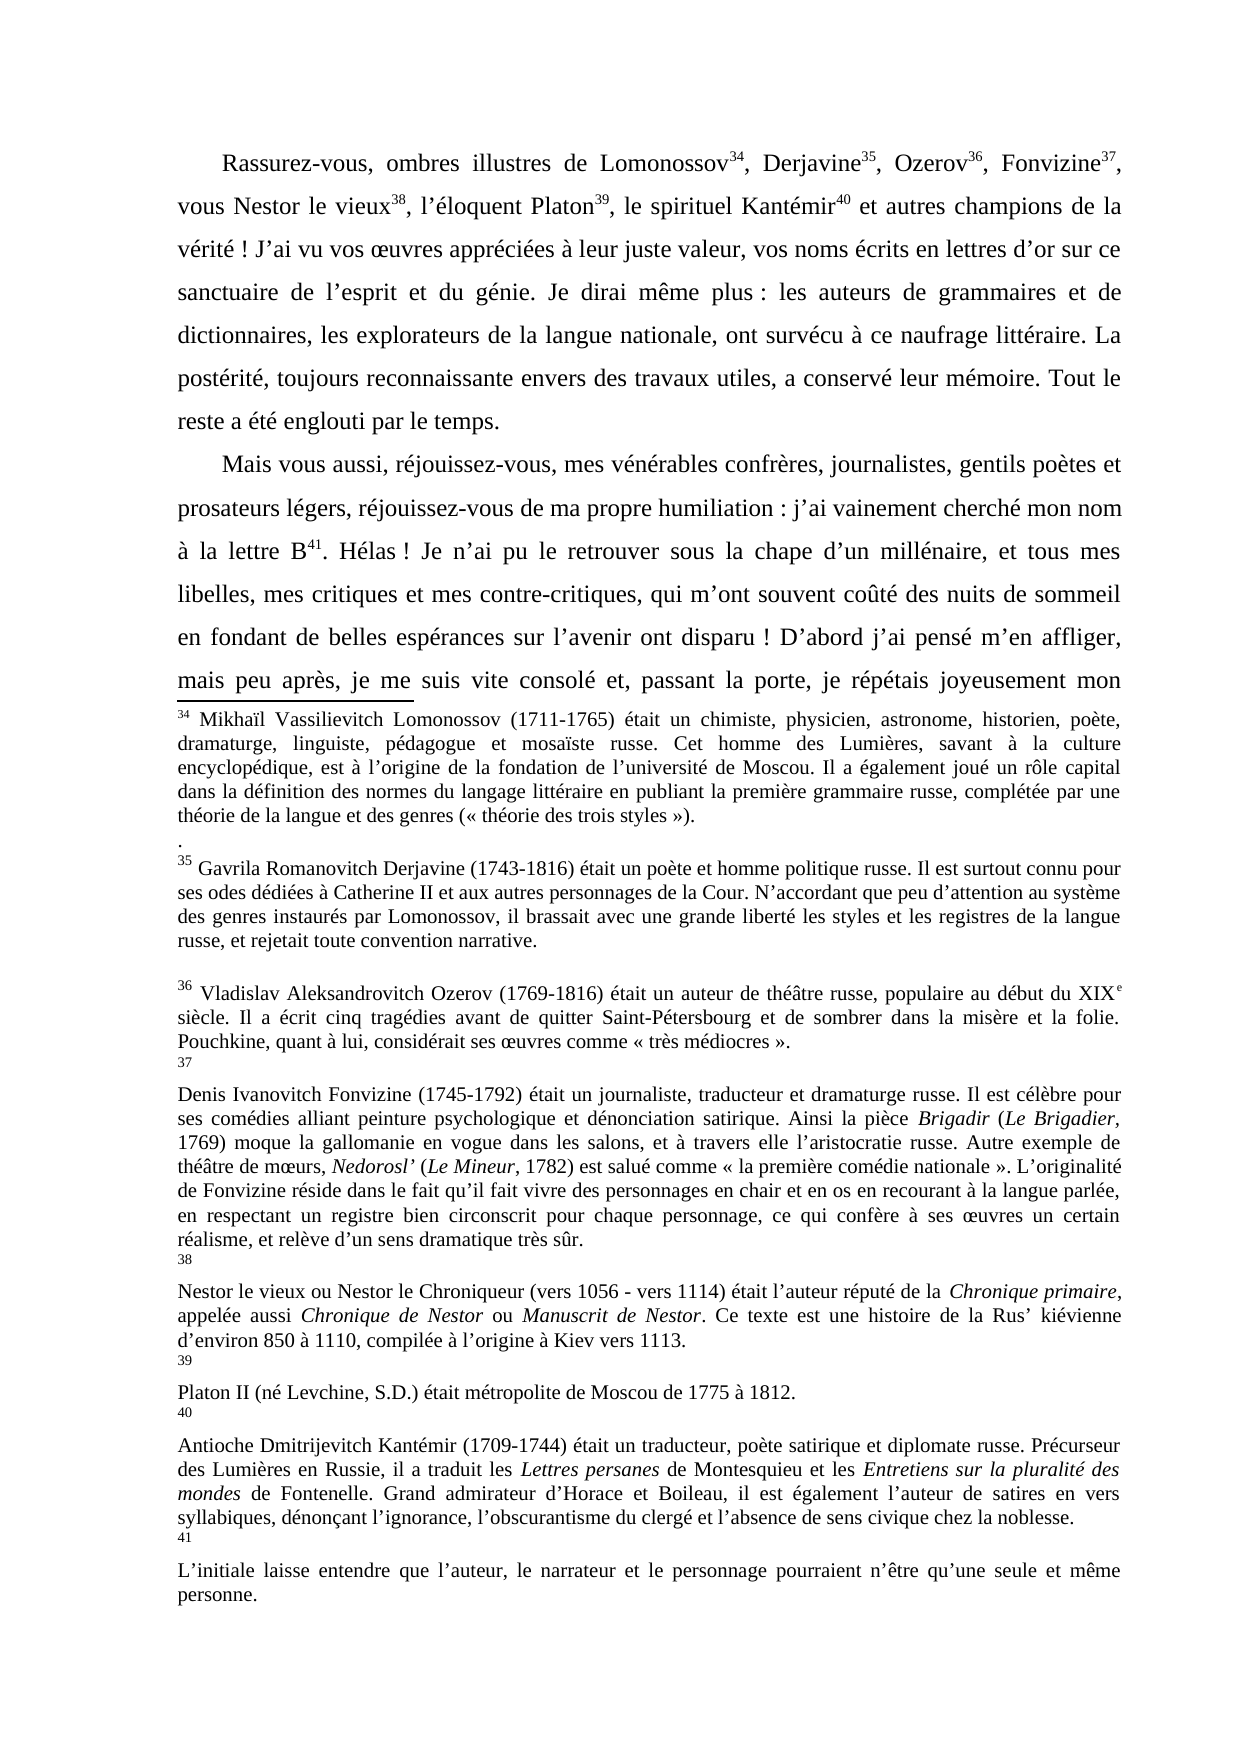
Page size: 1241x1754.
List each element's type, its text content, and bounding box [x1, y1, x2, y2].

text Mais vous aussi, réjouissez-vous, mes vénérables confrères, journalistes, gentils poètes et prosateurs légers, réjouissez-vous de ma propre humiliation : j’ai vainement cherché mon nom à la lettre B. Hélas ! Je n’ai pu le retrouver sous la chape d’un millénaire, et tous mes libelles, mes critiques et mes contre-critiques, qui m’ont souvent coûté des nuits de sommeil en fondant de belles espérances sur l’avenir ont disparu ! D’abord j’ai pensé m’en affliger, mais peu après, je me suis vite consolé et, passant la porte, je répétais joyeusement mon [177, 449, 1122, 694]
text Antioche Dmitrijevitch Kantémir (1709-1744) était un traducteur, poète satirique et diplomate russe. Précurseur des Lumières en Russie, il a traduit les Lettres persanes de Montesquieu et les Entretiens sur la pluralité des mondes de Fontenelle. Grand admirateur d’Horace et Boileau, il est également l’auteur de satires en vers syllabiques, dénonçant l’ignorance, l’obscurantisme du clergé et l’absence de sens civique chez la noblesse. [177, 1433, 1122, 1529]
text Rassurez-vous, ombres illustres de Lomonossov, Derjavine, Ozerov, Fonvizine, vous Nestor le vieux, l’éloquent Platon, le spirituel Kantémir et autres champions de la vérité ! J’ai vu vos œuvres appréciées à leur juste valeur, vos noms écrits en lettres d’or sur ce sanctuaire de l’esprit et du génie. Je dirai même plus : les auteurs de grammaires et de dictionnaires, les explorateurs de la langue nationale, ont survécu à ce naufrage littéraire. La postérité, toujours reconnaissante envers des travaux utiles, a conservé leur mémoire. Tout le reste a été englouti par le temps. [177, 148, 1122, 435]
text . [177, 827, 1122, 852]
text Platon II (né Levchine, S.D.) était métropolite de Moscou de 1775 à 1812. [177, 1380, 1122, 1404]
text Mikhaïl Vassilievitch Lomonossov (1711-1765) était un chimiste, physicien, astronome, historien, poète, dramaturge, linguiste, pédagogue et mosaïste russe. Cet homme des Lumières, savant à la culture encyclopédique, est à l’origine de la fondation de l’université de Moscou. Il a également joué un rôle capital dans la définition des normes du langage littéraire en publiant la première grammaire russe, complétée par une théorie de la langue et des genres (« théorie des trois styles »). [177, 707, 1122, 827]
text Gavrila Romanovitch Derjavine (1743-1816) était un poète et homme politique russe. Il est surtout connu pour ses odes dédiées à Catherine II et aux autres personnages de la Cour. N’accordant que peu d’attention au système des genres instaurés par Lomonossov, il brassait avec une grande liberté les styles et les registres de la langue russe, et rejetait toute convention narrative. [177, 852, 1122, 952]
text L’initiale laisse entendre que l’auteur, le narrateur et le personnage pourraient n’être qu’une seule et même personne. [177, 1558, 1122, 1606]
text Nestor le vieux ou Nestor le Chroniqueur (vers 1056 - vers 1114) était l’auteur réputé de la Chronique primaire, appelée aussi Chronique de Nestor ou Manuscrit de Nestor. Ce texte est une histoire de la Rus’ kiévienne d’environ 850 à 1110, compilée à l’origine à Kiev vers 1113. [177, 1279, 1122, 1352]
text Denis Ivanovitch Fonvizine (1745-1792) était un journaliste, traducteur et dramaturge russe. Il est célèbre pour ses comédies alliant peinture psychologique et dénonciation satirique. Ainsi la pièce Brigadir (Le Brigadier, 1769) moque la gallomanie en vogue dans les salons, et à travers elle l’aristocratie russe. Autre exemple de théâtre de mœurs, Nedorosl’ (Le Mineur, 1782) est salué comme « la première comédie nationale ». L’originalité de Fonvizine réside dans le fait qu’il fait vivre des personnages en chair et en os en recourant à la langue parlée, en respectant un registre bien circonscrit pour chaque personnage, ce qui confère à ses œuvres un certain réalisme, et relève d’un sens dramatique très sûr. [177, 1082, 1122, 1251]
text Vladislav Aleksandrovitch Ozerov (1769-1816) était un auteur de théâtre russe, populaire au début du XIXe siècle. Il a écrit cinq tragédies avant de quitter Saint-Pétersbourg et de sombrer dans la misère et la folie. Pouchkine, quant à lui, considérait ses œuvres comme « très médiocres ». [177, 977, 1122, 1053]
